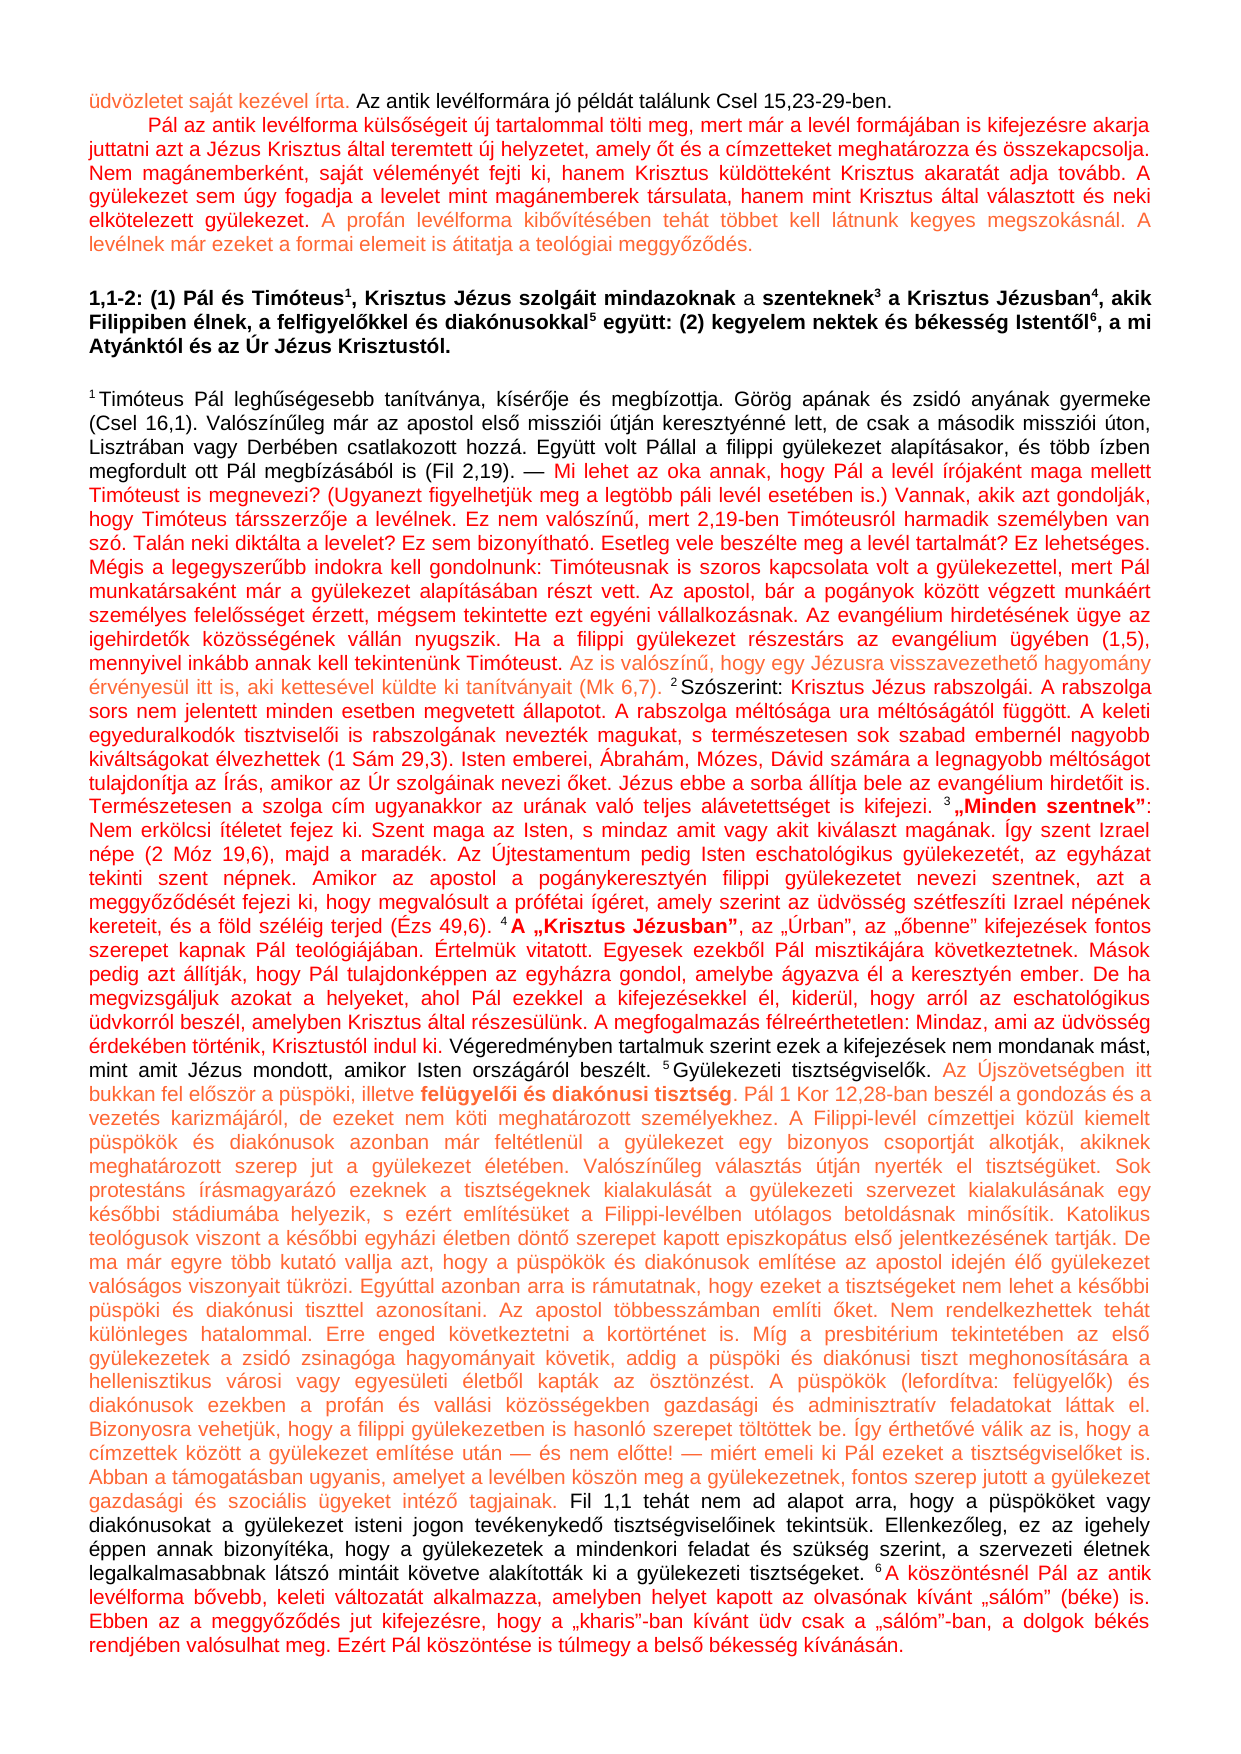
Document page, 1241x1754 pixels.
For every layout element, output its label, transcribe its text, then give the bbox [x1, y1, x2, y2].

text 1 Timóteus Pál leghűségesebb tanítványa, kísérője és megbízottja. Görög apának és zsidó anyának gyermeke (Csel 16,1). Valószínűleg már az apostol első missziói útján keresztyénné lett, de csak a második missziói úton, Lisztrában vagy Derbében csatlakozott hozzá. Együtt volt Pállal a filippi gyülekezet alapításakor, és több ízben megfordult ott Pál megbízásából is (Fil 2,19). — Mi lehet az oka annak, hogy Pál a levél írójaként maga mellett Timóteust is megnevezi? (Ugyanezt figyelhetjük meg a legtöbb páli levél esetében is.) Vannak, akik azt gondolják, hogy Timóteus társszerzője a levélnek. Ez nem valószínű, mert 2,19-ben Timóteusról harmadik személyben van szó. Talán neki diktálta a levelet? Ez sem bizonyítható. Esetleg vele beszélte meg a levél tartalmát? Ez lehetséges. Mégis a legegyszerűbb indokra kell gondolnunk: Timóteusnak is szoros kapcsolata volt a gyülekezettel, mert Pál munkatársaként már a gyülekezet alapításában részt vett. Az apostol, bár a pogányok között végzett munkáért személyes felelősséget érzett, mégsem tekintette ezt egyéni vállalkozásnak. Az evangélium hirdetésének ügye az igehirdetők közösségének vállán nyugszik. Ha a filippi gyülekezet részestárs az evangélium ügyében (1,5), mennyivel inkább annak kell tekintenünk Timóteust. Az is valószínű, hogy egy Jézusra visszavezethető hagyomány érvényesül itt is, aki kettesével küldte ki tanítványait (Mk 6,7). 2 Szószerint: Krisztus Jézus rabszolgái. A rabszolga sors nem jelentett minden esetben megvetett állapotot. A rabszolga méltósága ura méltóságától függött. A keleti egyeduralkodók tisztviselői is rabszolgának nevezték magukat, s természetesen sok szabad embernél nagyobb kiváltságokat élvezhettek (1 Sám 29,3). Isten emberei, Ábrahám, Mózes, Dávid számára a legnagyobb méltóságot tulajdonítja az Írás, amikor az Úr szolgáinak nevezi őket. Jézus ebbe a sorba állítja bele az evangélium hirdetőit is. Természetesen a szolga cím ugyanakkor az urának való teljes alávetettséget is kifejezi. 3 „Minden szentnek”: Nem erkölcsi ítéletet fejez ki. Szent maga az Isten, s mindaz amit vagy akit kiválaszt magának. Így szent Izrael népe (2 Móz 19,6), majd a maradék. Az Újtestamentum pedig Isten eschatológikus gyülekezetét, az egyházat tekinti szent népnek. Amikor az apostol a pogánykeresztyén filippi gyülekezetet nevezi szentnek, azt a meggyőződését fejezi ki, hogy megvalósult a prófétai ígéret, amely szerint az üdvösség szétfeszíti Izrael népének kereteit, és a föld széléig terjed (Ézs 49,6). 4 A „Krisztus Jézusban”, az „Úrban”, az „őbenne” kifejezések fontos szerepet kapnak Pál teológiájában. Értelmük vitatott. Egyesek ezekből Pál misztikájára következtetnek. Mások pedig azt állítják, hogy Pál tulajdonképpen az egyházra gondol, amelybe ágyazva él a keresztyén ember. De ha megvizsgáljuk azokat a helyeket, ahol Pál ezekkel a kifejezésekkel él, kiderül, hogy arról az eschatológikus üdvkorról beszél, amelyben Krisztus által részesülünk. A megfogalmazás félreérthetetlen: Mindaz, ami az üdvösség érdekében történik, Krisztustól indul ki. Végeredményben tartalmuk szerint ezek a kifejezések nem mondanak mást, mint amit Jézus mondott, amikor Isten országáról beszélt. 5 Gyülekezeti tisztségviselők. Az Újszövetségben itt bukkan fel először a püspöki, illetve felügyelői és diakónusi tisztség. Pál 1 Kor 12,28-ban beszél a gondozás és a vezetés karizmájáról, de ezeket nem köti meghatározott személyekhez. A Filippi-levél címzettjei közül kiemelt püspökök és diakónusok azonban már feltétlenül a gyülekezet egy bizonyos csoportját alkotják, akiknek meghatározott szerep jut a gyülekezet életében. Valószínűleg választás útján nyerték el tisztségüket. Sok protestáns írásmagyarázó ezeknek a tisztségeknek kialakulását a gyülekezeti szervezet kialakulásának egy későbbi stádiumába helyezik, s ezért említésüket a Filippi-levélben utólagos betoldásnak minősítik. Katolikus teológusok viszont a későbbi egyházi életben döntő szerepet kapott episzkopátus első jelentkezésének tartják. De ma már egyre több kutató vallja azt, hogy a püspökök és diakónusok említése az apostol idején élő gyülekezet valóságos viszonyait tükrözi. Egyúttal azonban arra is rámutatnak, hogy ezeket a tisztségeket nem lehet a későbbi püspöki és diakónusi tiszttel azonosítani. Az apostol többesszámban említi őket. Nem rendelkezhettek tehát különleges hatalommal. Erre enged következtetni a kortörténet is. Míg a presbitérium tekintetében az első gyülekezetek a zsidó zsinagóga hagyományait követik, addig a püspöki és diakónusi tiszt meghonosítására a hellenisztikus városi vagy egyesületi életből kapták az ösztönzést. A püspökök (lefordítva: felügyelők) és diakónusok ezekben a profán és vallási közösségekben gazdasági és adminisztratív feladatokat láttak el. Bizonyosra vehetjük, hogy a filippi gyülekezetben is hasonló szerepet töltöttek be. Így érthetővé válik az is, hogy a címzettek között a gyülekezet említése után — és nem előtte! — miért emeli ki Pál ezeket a tisztségviselőket is. Abban a támogatásban ugyanis, amelyet a levélben köszön meg a gyülekezetnek, fontos szerep jutott a gyülekezet gazdasági és szociális ügyeket intéző tagjainak. Fil 1,1 tehát nem ad alapot arra, hogy a püspököket vagy diakónusokat a gyülekezet isteni jogon tevékenykedő tisztségviselőinek tekintsük. Ellenkezőleg, ez az igehely éppen annak bizonyítéka, hogy a gyülekezetek a mindenkori feladat és szükség szerint, a szervezeti életnek legalkalmasabbnak látszó mintáit követve alakították ki a gyülekezeti tisztségeket. 6 A köszöntésnél Pál az antik levélforma bővebb, keleti változatát alkalmazza, amelyben helyet kapott az olvasónak kívánt „sálóm” (béke) is. Ebben az a meggyőződés jut kifejezésre, hogy a „kharis”-ban kívánt üdv csak a „sálóm”-ban, a dolgok békés rendjében valósulhat meg. Ezért Pál köszöntése is túlmegy a belső békesség kívánásán. [88, 387, 1152, 1657]
text Pál az antik levélforma külsőségeit új tartalommal tölti meg, mert már a levél formájában is kifejezésre akarja juttatni azt a Jézus Krisztus által teremtett új helyzetet, amely őt és a címzetteket meghatározza és összekapcsolja. Nem magánemberként, saját véleményét fejti ki, hanem Krisztus küldötteként Krisztus akaratát adja tovább. A gyülekezet sem úgy fogadja a levelet mint magánemberek társulata, hanem mint Krisztus által választott és neki elkötelezett gyülekezet. A profán levélforma kibővítésében tehát többet kell látnunk kegyes megszokásnál. A levélnek már ezeket a formai elemeit is átitatja a teológiai meggyőződés. [88, 112, 1152, 256]
text üdvözletet saját kezével írta. Az antik levélformára jó példát találunk Csel 15,23-29-ben. [88, 88, 1152, 112]
text 1,1-2: (1) Pál és Timóteus1, Krisztus Jézus szolgáit mindazoknak a szenteknek3 a Krisztus Jézusban4, akik Filippiben élnek, a felfigyelőkkel és diakónusokkal5 együtt: (2) kegyelem nektek és békesség Istentől6, a mi Atyánktól és az Úr Jézus Krisztustól. [88, 286, 1152, 358]
